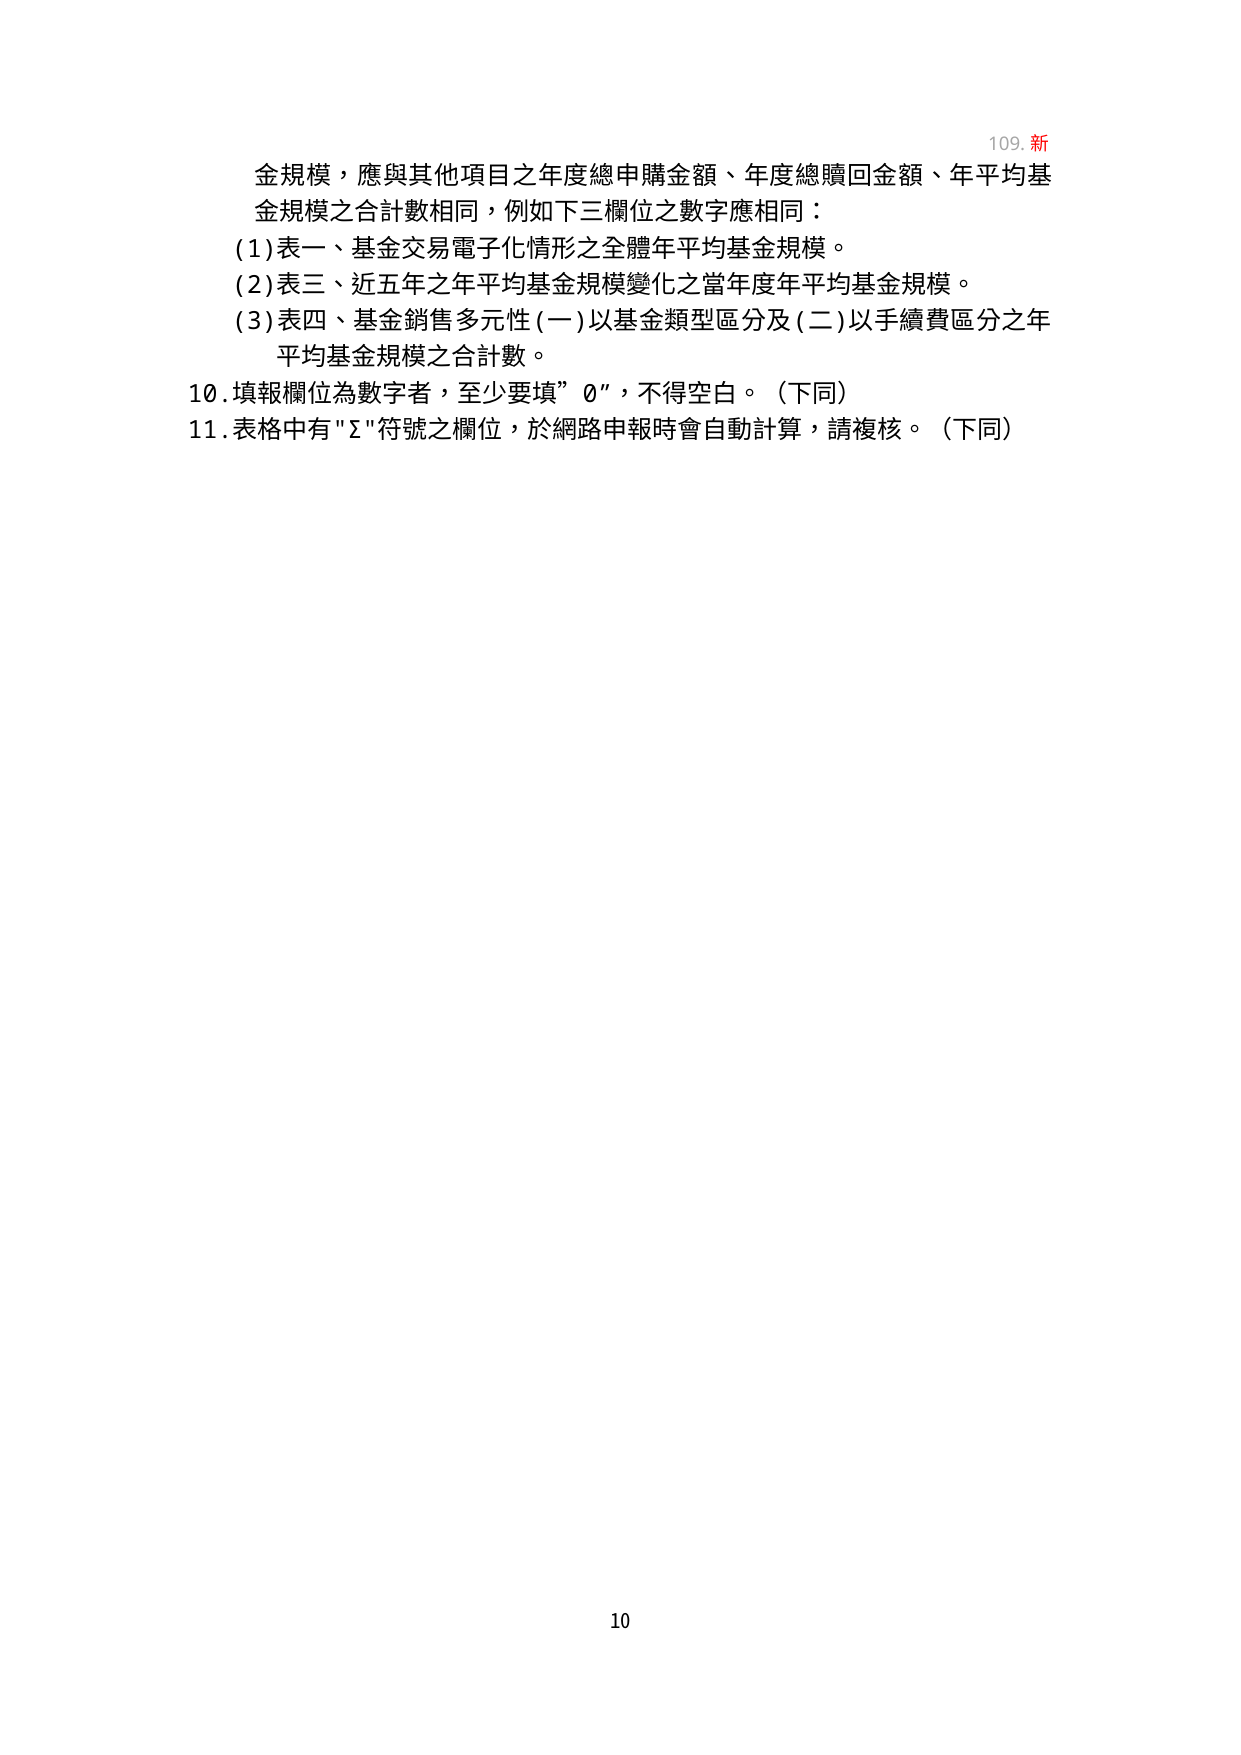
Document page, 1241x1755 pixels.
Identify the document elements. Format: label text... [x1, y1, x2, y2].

list 金規模，應與其他項目之年度總申購金額、年度總贖回金額、年平均基金規模之合計數相同，例如下三欄位之數字應相同： [187, 156, 1053, 228]
text (2)表三、近五年之年平均基金規模變化之當年度年平均基金規模。 [232, 264, 1053, 301]
list 表格中有"Σ"符號之欄位，於網路申報時會自動計算，請複核。（下同） [187, 409, 1053, 446]
text (3)表四、基金銷售多元性(一)以基金類型區分及(二)以手續費區分之年平均基金規模之合計數。 [232, 301, 1053, 373]
list 填報欄位為數字者，至少要填”0”，不得空白。（下同） [187, 373, 1053, 409]
text (1)表一、基金交易電子化情形之全體年平均基金規模。 [232, 228, 1053, 264]
